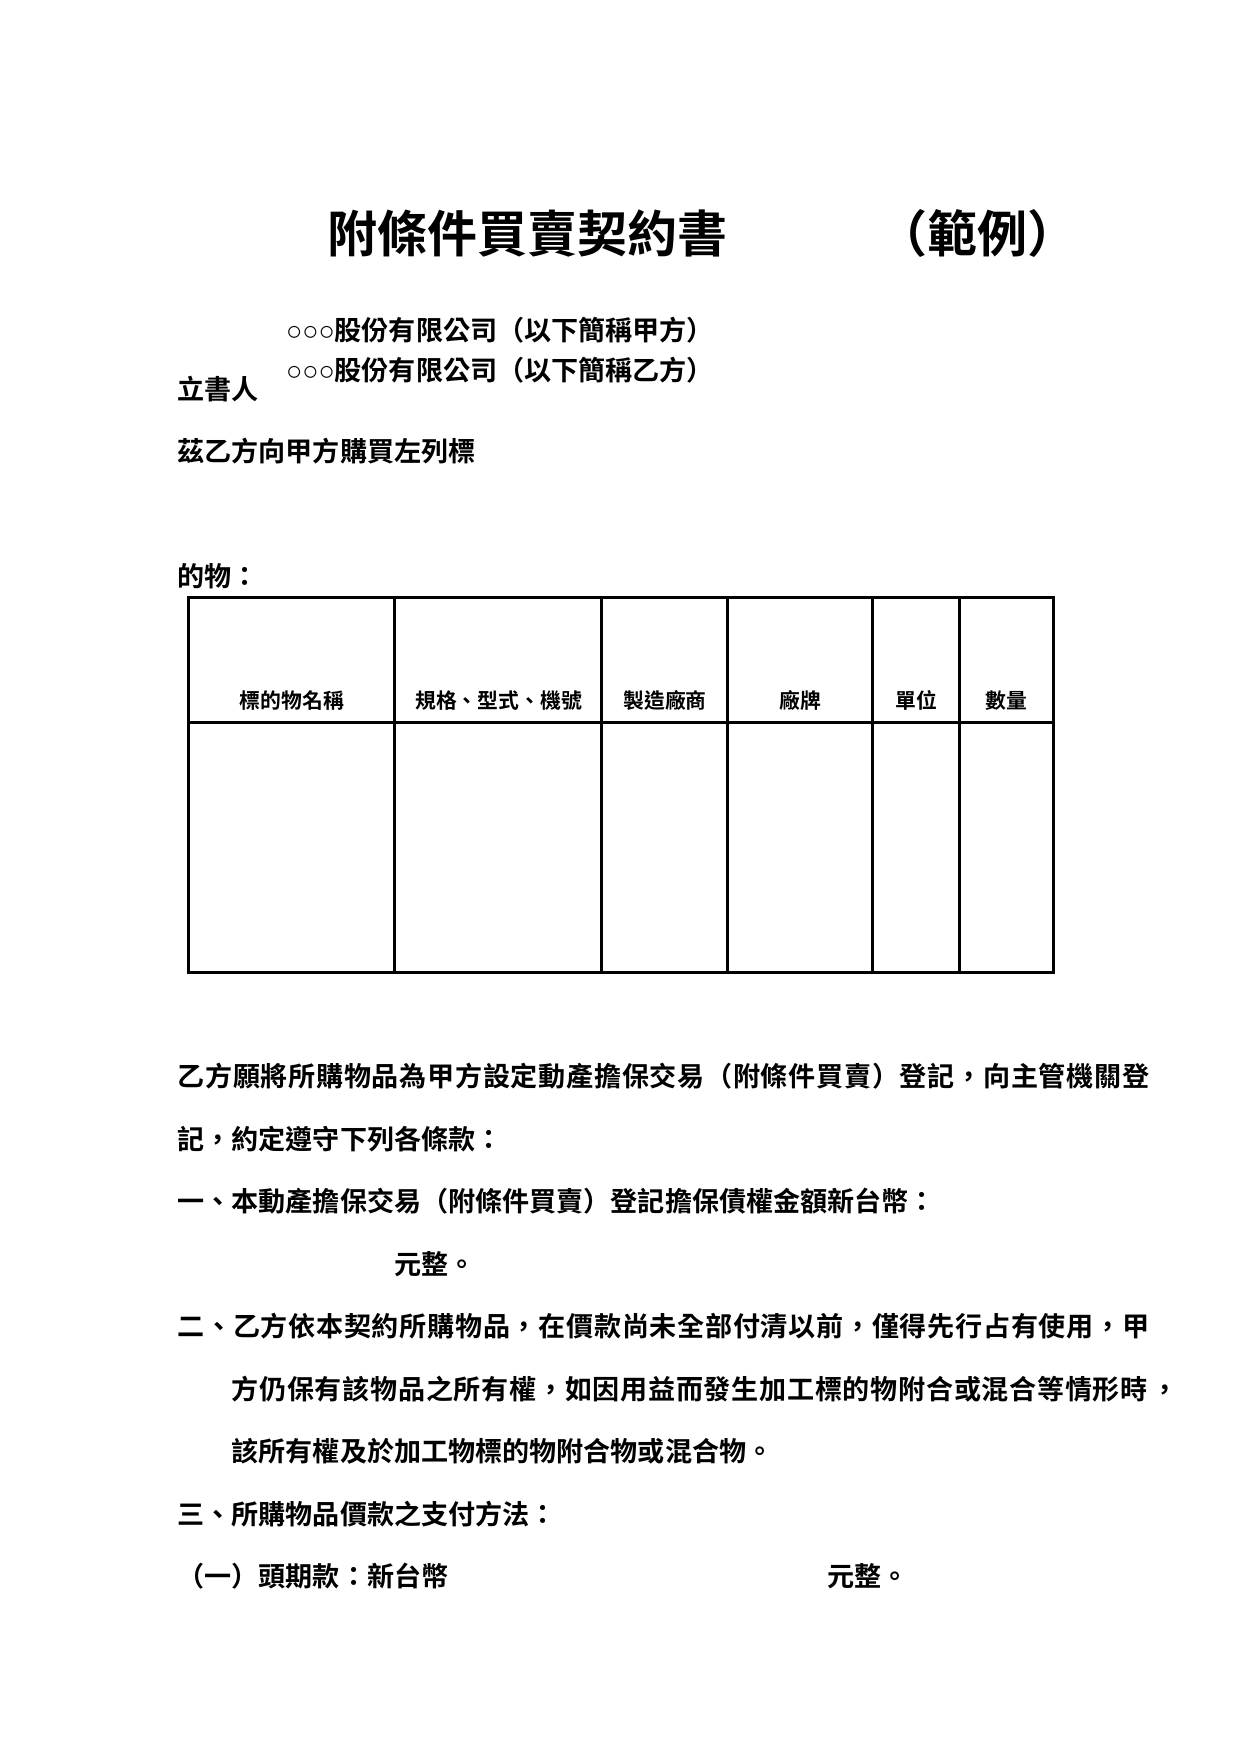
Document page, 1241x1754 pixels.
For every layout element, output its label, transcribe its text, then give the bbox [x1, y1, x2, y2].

text ○○○股份有限公司（以下簡稱甲方） [286, 309, 749, 348]
text 二、乙方依本契約所購物品，在價款尚未全部付清以前，僅得先行占有使用，甲方仍保有該物品之所有權，如因用益而發生加工標的物附合或混合等情形時，該所有權及於加工物標的物附合物或混合物。 [177, 1283, 1152, 1471]
text 立書人 茲乙方向甲方購買左列標 [177, 346, 1152, 471]
table_header 製造廠商 [603, 599, 726, 721]
text 乙方願將所購物品為甲方設定動產擔保交易（附條件買賣）登記，向主管機關登記，約定遵守下列各條款： [177, 1033, 1152, 1158]
text 附條件買賣契約書 （範例） [177, 158, 1152, 283]
table_cell [396, 724, 600, 971]
text 的物： [177, 533, 1152, 596]
text ○○○股份有限公司（以下簡稱乙方） [286, 348, 749, 388]
table_header 標的物名稱 [190, 599, 393, 721]
text （一）頭期款：新台幣 元整。 [177, 1533, 1152, 1596]
table_header 單位 [874, 599, 958, 721]
text 元整。 [177, 1221, 1152, 1283]
table_cell [603, 724, 726, 971]
table_cell [729, 724, 871, 971]
table_header 規格、型式、機號 [396, 599, 600, 721]
text 一、本動產擔保交易（附條件買賣）登記擔保債權金額新台幣： [177, 1158, 1152, 1221]
table_cell [874, 724, 958, 971]
text 三、所購物品價款之支付方法： [177, 1471, 1152, 1533]
table_header 數量 [961, 599, 1052, 721]
table_cell [961, 724, 1052, 971]
table_cell [190, 724, 393, 971]
table_header 廠牌 [729, 599, 871, 721]
